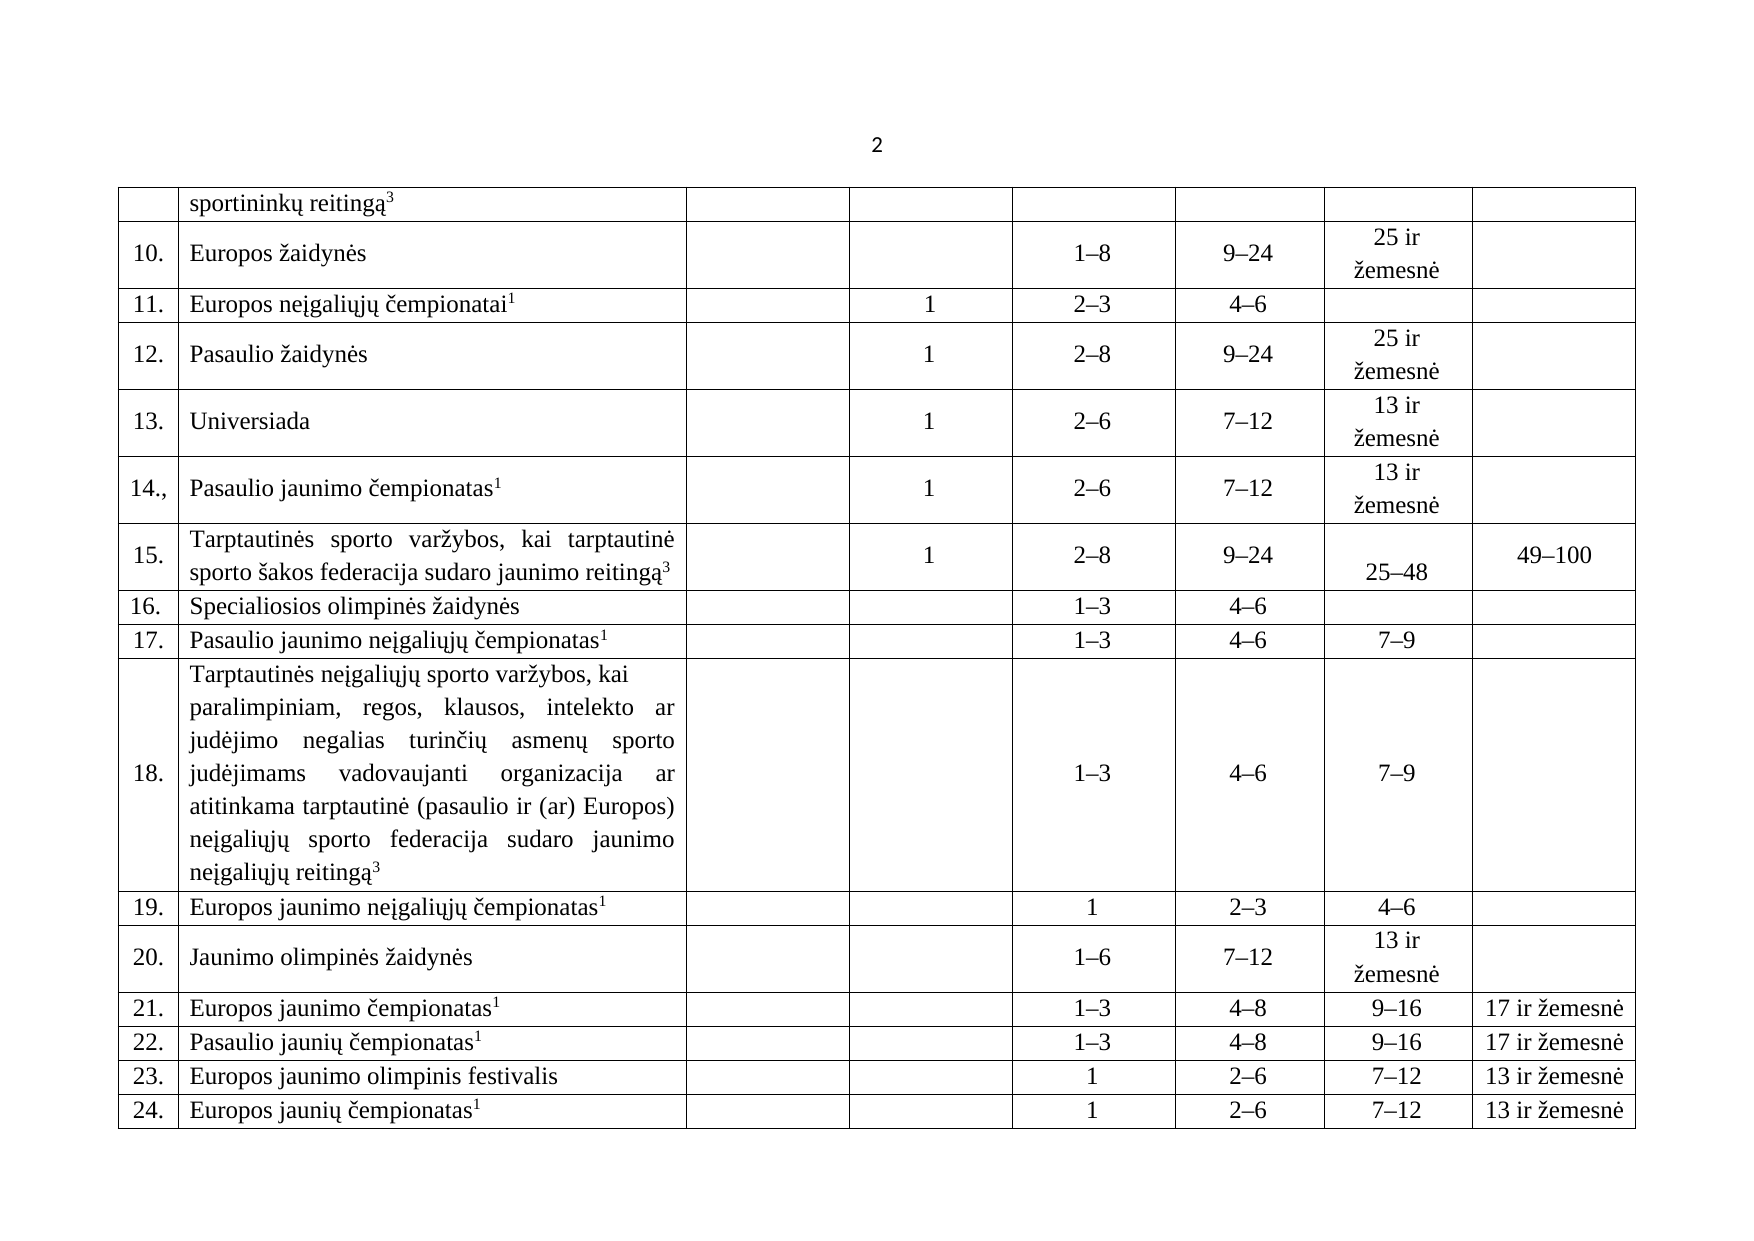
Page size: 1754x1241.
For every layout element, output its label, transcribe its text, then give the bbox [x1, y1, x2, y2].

table_cell 9–24 [1176, 524, 1324, 590]
table_cell Pasaulio jaunių čempionatas1 [179, 1027, 686, 1060]
table_cell [687, 892, 849, 924]
table_cell 1 [850, 323, 1012, 389]
table_cell 1–3 [1013, 1027, 1175, 1060]
table_cell [687, 926, 849, 992]
table_cell Pasaulio jaunimo neįgaliųjų čempionatas1 [179, 625, 686, 658]
table_cell [1473, 926, 1635, 992]
table_cell 15. [119, 524, 178, 590]
table_cell 49–100 [1473, 524, 1635, 590]
table_cell 23. [119, 1061, 178, 1094]
table_cell 7–12 [1176, 457, 1324, 523]
table_cell 25 ir žemesnė [1325, 222, 1472, 288]
table_cell 18. [119, 659, 178, 891]
table_cell 13 ir žemesnė [1473, 1095, 1635, 1128]
table_cell 13 ir žemesnė [1325, 457, 1472, 523]
table_cell 4–6 [1176, 625, 1324, 658]
table_cell [1473, 222, 1635, 288]
table_cell [1473, 659, 1635, 891]
table_cell 4–6 [1176, 659, 1324, 891]
table_cell 20. [119, 926, 178, 992]
table_cell [687, 1027, 849, 1060]
table_cell 24. [119, 1095, 178, 1128]
table_cell [1473, 625, 1635, 658]
table_cell 7–12 [1176, 926, 1324, 992]
table_cell [687, 659, 849, 891]
table_cell Europos žaidynės [179, 222, 686, 288]
table_cell 7–9 [1325, 625, 1472, 658]
table_cell 12. [119, 323, 178, 389]
table_cell [687, 457, 849, 523]
table_cell 4–6 [1176, 289, 1324, 322]
table_cell 1 [1013, 1095, 1175, 1128]
table_cell [1473, 188, 1635, 221]
table_cell 1 [850, 457, 1012, 523]
table_cell 17 ir žemesnė [1473, 1027, 1635, 1060]
table_cell [687, 289, 849, 322]
table_cell 4–6 [1176, 591, 1324, 624]
table_cell 7–9 [1325, 659, 1472, 891]
table_cell Europos jaunimo čempionatas1 [179, 993, 686, 1026]
table_cell 1 [850, 524, 1012, 590]
table_cell 9–16 [1325, 993, 1472, 1026]
table_cell [1473, 289, 1635, 322]
table_cell [687, 188, 849, 221]
table_cell 1–3 [1013, 659, 1175, 891]
table_cell 17 ir žemesnė [1473, 993, 1635, 1026]
table_cell 2–6 [1013, 390, 1175, 456]
table_cell [687, 323, 849, 389]
table_cell 1–3 [1013, 625, 1175, 658]
table_cell [850, 188, 1012, 221]
table_cell 1–6 [1013, 926, 1175, 992]
table_cell 13. [119, 390, 178, 456]
table_cell 7–12 [1176, 390, 1324, 456]
table_cell 25–48 [1325, 524, 1472, 590]
table_cell [1325, 188, 1472, 221]
table_cell Europos jaunių čempionatas1 [179, 1095, 686, 1128]
table_cell 2–8 [1013, 323, 1175, 389]
table_cell [687, 993, 849, 1026]
table_cell 10. [119, 222, 178, 288]
table_cell [850, 659, 1012, 891]
table_cell Universiada [179, 390, 686, 456]
table_cell [687, 1095, 849, 1128]
table_cell 1–3 [1013, 591, 1175, 624]
table_cell 2–6 [1176, 1061, 1324, 1094]
table_cell 11. [119, 289, 178, 322]
table_cell [1473, 892, 1635, 924]
table_cell 2–3 [1013, 289, 1175, 322]
table_cell [850, 926, 1012, 992]
table_cell [1473, 390, 1635, 456]
table_cell 4–6 [1325, 892, 1472, 924]
table_cell 13 ir žemesnė [1325, 390, 1472, 456]
table_cell 16. [119, 591, 178, 624]
table_cell 2–3 [1176, 892, 1324, 924]
table_cell Europos jaunimo neįgaliųjų čempionatas1 [179, 892, 686, 924]
table_cell 1 [1013, 892, 1175, 924]
table_cell [687, 524, 849, 590]
table_cell Europos jaunimo olimpinis festivalis [179, 1061, 686, 1094]
table_cell [687, 591, 849, 624]
table_cell [1325, 591, 1472, 624]
table_cell 17. [119, 625, 178, 658]
table_cell [1325, 289, 1472, 322]
table_cell Pasaulio jaunimo čempionatas1 [179, 457, 686, 523]
table_cell [1473, 457, 1635, 523]
table_cell 2–6 [1013, 457, 1175, 523]
table_cell 2–8 [1013, 524, 1175, 590]
table_cell [687, 222, 849, 288]
table_cell 9–24 [1176, 222, 1324, 288]
table_cell [850, 892, 1012, 924]
table_cell 7–12 [1325, 1095, 1472, 1128]
table_cell 25 ir žemesnė [1325, 323, 1472, 389]
table_cell Jaunimo olimpinės žaidynės [179, 926, 686, 992]
table_cell [850, 1061, 1012, 1094]
table_cell 4–8 [1176, 993, 1324, 1026]
table_cell Specialiosios olimpinės žaidynės [179, 591, 686, 624]
table_cell [1176, 188, 1324, 221]
table_cell [850, 1027, 1012, 1060]
table_cell [1013, 188, 1175, 221]
table_cell [687, 625, 849, 658]
table_cell Tarptautinės neįgaliųjų sporto varžybos, kai paralimpiniam, regos, klausos, intelekto ar judėjimo negalias turinčių asmenų sporto judėjimams vadovaujanti organizacija ar atitinkama tarptautinė (pasaulio ir (ar) Europos) neįgaliųjų sporto federacija sudaro jaunimo neįgaliųjų reitingą3 [179, 659, 686, 891]
table_cell 1 [850, 390, 1012, 456]
table_cell [850, 591, 1012, 624]
table_cell [1473, 323, 1635, 389]
table_cell 1 [1013, 1061, 1175, 1094]
table_cell 2–6 [1176, 1095, 1324, 1128]
table_cell 9–24 [1176, 323, 1324, 389]
table_cell 13 ir žemesnė [1325, 926, 1472, 992]
table_cell 22. [119, 1027, 178, 1060]
table_cell [850, 1095, 1012, 1128]
table_cell 7–12 [1325, 1061, 1472, 1094]
table_cell 19. [119, 892, 178, 924]
table_cell 21. [119, 993, 178, 1026]
table_cell [850, 222, 1012, 288]
table_cell [1473, 591, 1635, 624]
table_cell [119, 188, 178, 221]
table_cell 9–16 [1325, 1027, 1472, 1060]
table_cell 14., [119, 457, 178, 523]
table_cell [687, 390, 849, 456]
table_cell [687, 1061, 849, 1094]
table_cell 1–8 [1013, 222, 1175, 288]
table_cell Tarptautinės sporto varžybos, kai tarptautinė sporto šakos federacija sudaro jaunimo reitingą3 [179, 524, 686, 590]
table_cell 13 ir žemesnė [1473, 1061, 1635, 1094]
table_cell Pasaulio žaidynės [179, 323, 686, 389]
table_cell Europos neįgaliųjų čempionatai1 [179, 289, 686, 322]
table_cell [850, 993, 1012, 1026]
table_cell sportininkų reitingą3 [179, 188, 686, 221]
table_cell 4–8 [1176, 1027, 1324, 1060]
table_cell [850, 625, 1012, 658]
table_cell 1 [850, 289, 1012, 322]
table_cell 1–3 [1013, 993, 1175, 1026]
